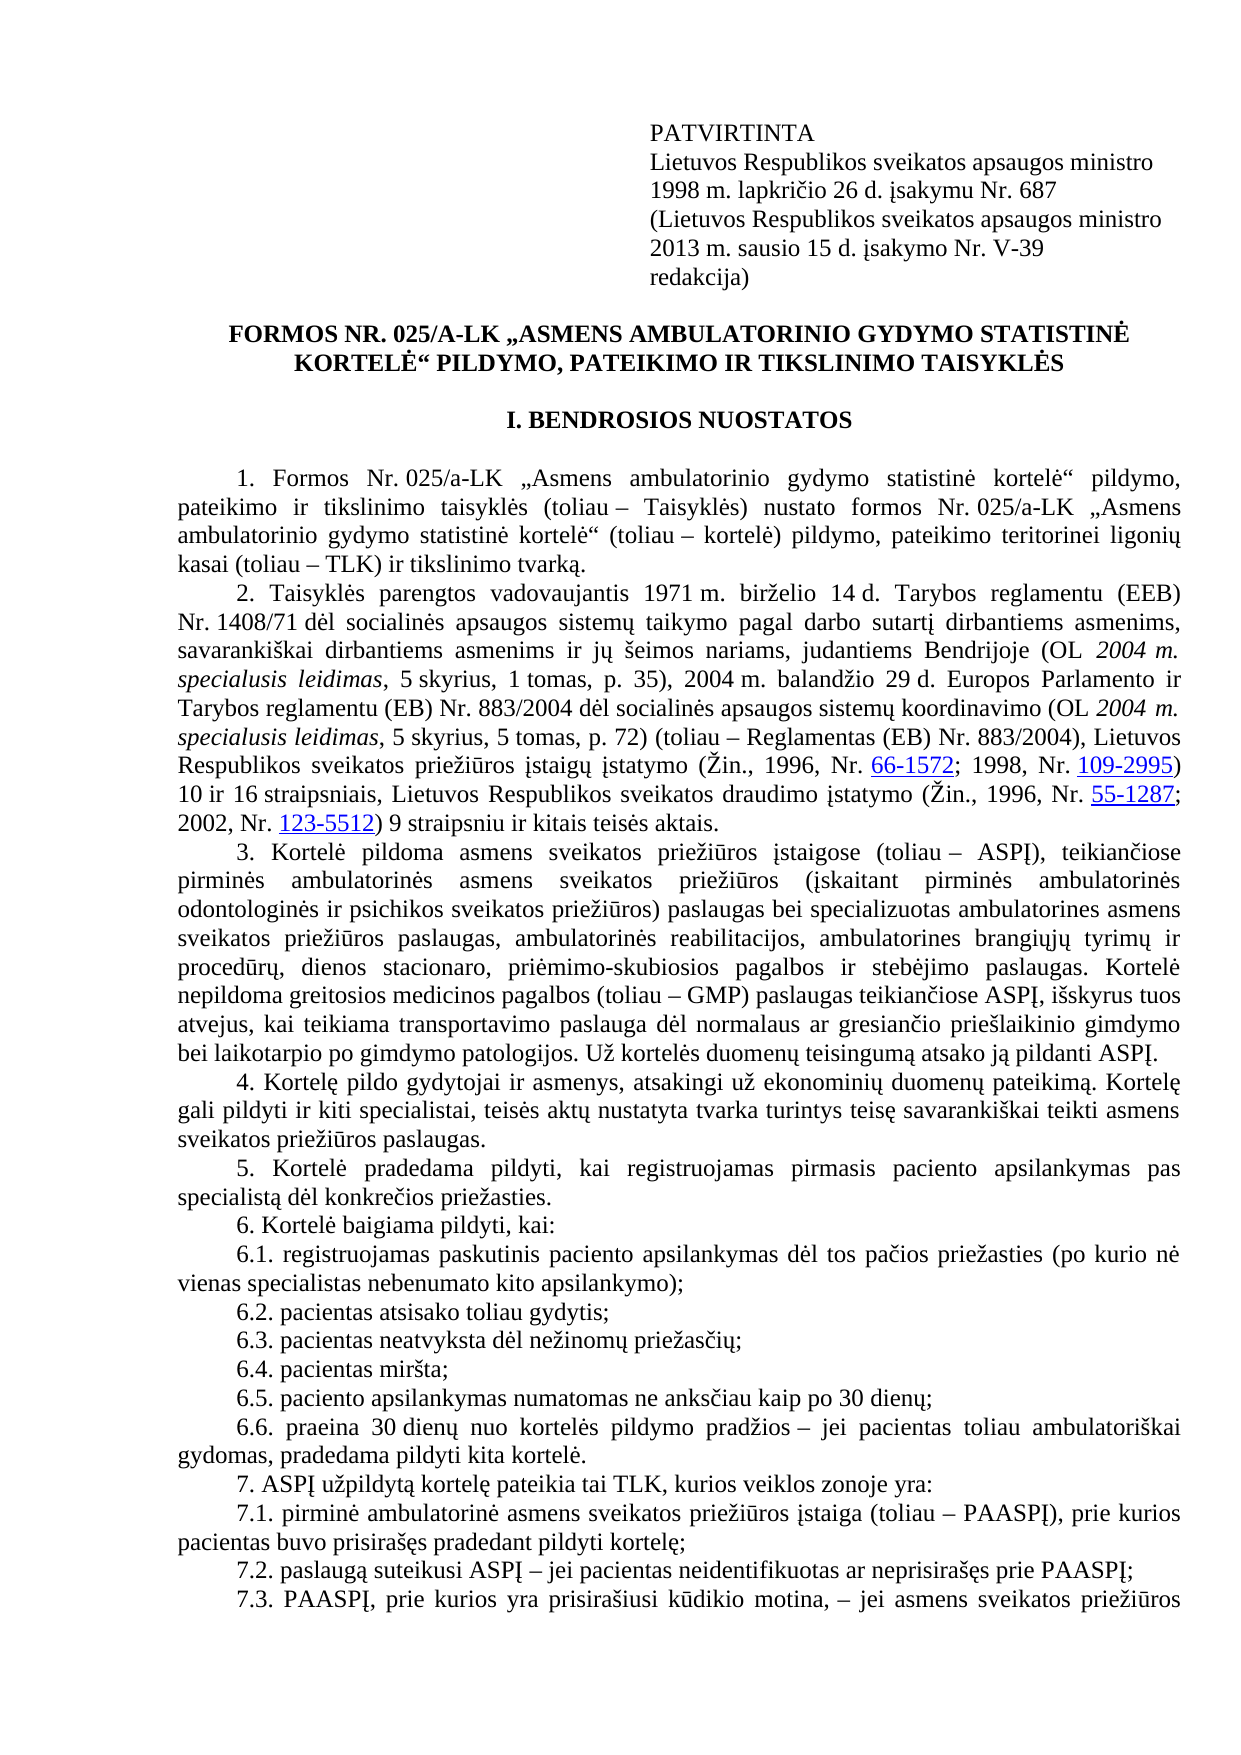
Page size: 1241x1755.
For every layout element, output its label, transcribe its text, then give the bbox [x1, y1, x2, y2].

text 5. Kortelė pradedama pildyti, kai registruojamas pirmasis paciento apsilankymas pas specialistą dėl konkrečios priežasties. [177, 1153, 1181, 1211]
text 4. Kortelę pildo gydytojai ir asmenys, atsakingi už ekonominių duomenų pateikimą. Kortelę gali pildyti ir kiti specialistai, teisės aktų nustatyta tvarka turintys teisę savarankiškai teikti asmens sveikatos priežiūros paslaugas. [177, 1067, 1181, 1153]
text 3. Kortelė pildoma asmens sveikatos priežiūros įstaigose (toliau – ASPĮ), teikiančiose pirminės ambulatorinės asmens sveikatos priežiūros (įskaitant pirminės ambulatorinės odontologinės ir psichikos sveikatos priežiūros) paslaugas bei specializuotas ambulatorines asmens sveikatos priežiūros paslaugas, ambulatorinės reabilitacijos, ambulatorines brangiųjų tyrimų ir procedūrų, dienos stacionaro, priėmimo-skubiosios pagalbos ir stebėjimo paslaugas. Kortelė nepildoma greitosios medicinos pagalbos (toliau – GMP) paslaugas teikiančiose ASPĮ, išskyrus tuos atvejus, kai teikiama transportavimo paslauga dėl normalaus ar gresiančio priešlaikinio gimdymo bei laikotarpio po gimdymo patologijos. Už kortelės duomenų teisingumą atsako ją pildanti ASPĮ. [177, 837, 1181, 1067]
text FORMOS Nr. 025/A-LK „ASMENS AMBULATORINIO GYDYMO STATISTINĖ KORTELĖ“ PILDYMO, PATEIKIMO IR TIKSLINIMO TAISYKLĖS [177, 319, 1181, 377]
text (Lietuvos Respublikos sveikatos apsaugos ministro 2013 m. sausio 15 d. įsakymo Nr. V-39 [649, 204, 1181, 262]
text I. BENDROSIOS NUOSTATOS [177, 406, 1181, 434]
text 6.4. pacientas miršta; [177, 1354, 1181, 1383]
text 7.1. pirminė ambulatorinė asmens sveikatos priežiūros įstaiga (toliau – PAASPĮ), prie kurios pacientas buvo prisirašęs pradedant pildyti kortelę; [177, 1498, 1181, 1556]
text 1. Formos Nr. 025/a-LK „Asmens ambulatorinio gydymo statistinė kortelė“ pildymo, pateikimo ir tikslinimo taisyklės (toliau – Taisyklės) nustato formos Nr. 025/a-LK „Asmens ambulatorinio gydymo statistinė kortelė“ (toliau – kortelė) pildymo, pateikimo teritorinei ligonių kasai (toliau – TLK) ir tikslinimo tvarką. [177, 463, 1181, 578]
text 6.2. pacientas atsisako toliau gydytis; [177, 1297, 1181, 1326]
text redakcija) [649, 262, 1181, 291]
text 6.1. registruojamas paskutinis paciento apsilankymas dėl tos pačios priežasties (po kurio nė vienas specialistas nebenumato kito apsilankymo); [177, 1239, 1181, 1297]
text 6.5. paciento apsilankymas numatomas ne anksčiau kaip po 30 dienų; [177, 1383, 1181, 1412]
text PATVIRTINTA [649, 118, 1181, 147]
text 6.6. praeina 30 dienų nuo kortelės pildymo pradžios – jei pacientas toliau ambulatoriškai gydomas, pradedama pildyti kita kortelė. [177, 1412, 1181, 1469]
text 2. Taisyklės parengtos vadovaujantis 1971 m. birželio 14 d. Tarybos reglamentu (EEB) Nr. 1408/71 dėl socialinės apsaugos sistemų taikymo pagal darbo sutartį dirbantiems asmenims, savarankiškai dirbantiems asmenims ir jų šeimos nariams, judantiems Bendrijoje (OL 2004 m. specialusis leidimas, 5 skyrius, 1 tomas, p. 35), 2004 m. balandžio 29 d. Europos Parlamento ir Tarybos reglamentu (EB) Nr. 883/2004 dėl socialinės apsaugos sistemų koordinavimo (OL 2004 m. specialusis leidimas, 5 skyrius, 5 tomas, p. 72) (toliau – Reglamentas (EB) Nr. 883/2004), Lietuvos Respublikos sveikatos priežiūros įstaigų įstatymo (Žin., 1996, Nr. 66-1572; 1998, Nr. 109-2995) 10 ir 16 straipsniais, Lietuvos Respublikos sveikatos draudimo įstatymo (Žin., 1996, Nr. 55-1287; 2002, Nr. 123-5512) 9 straipsniu ir kitais teisės aktais. [177, 578, 1181, 837]
text 7. ASPĮ užpildytą kortelę pateikia tai TLK, kurios veiklos zonoje yra: [177, 1469, 1181, 1498]
text Lietuvos Respublikos sveikatos apsaugos ministro 1998 m. lapkričio 26 d. įsakymu Nr. 687 [649, 147, 1181, 204]
text 7.3. PAASPĮ, prie kurios yra prisirašiusi kūdikio motina, – jei asmens sveikatos priežiūros [177, 1584, 1181, 1613]
text 7.2. paslaugą suteikusi ASPĮ – jei pacientas neidentifikuotas ar neprisirašęs prie PAASPĮ; [177, 1556, 1181, 1584]
text 6.3. pacientas neatvyksta dėl nežinomų priežasčių; [177, 1326, 1181, 1354]
text 6. Kortelė baigiama pildyti, kai: [177, 1211, 1181, 1239]
